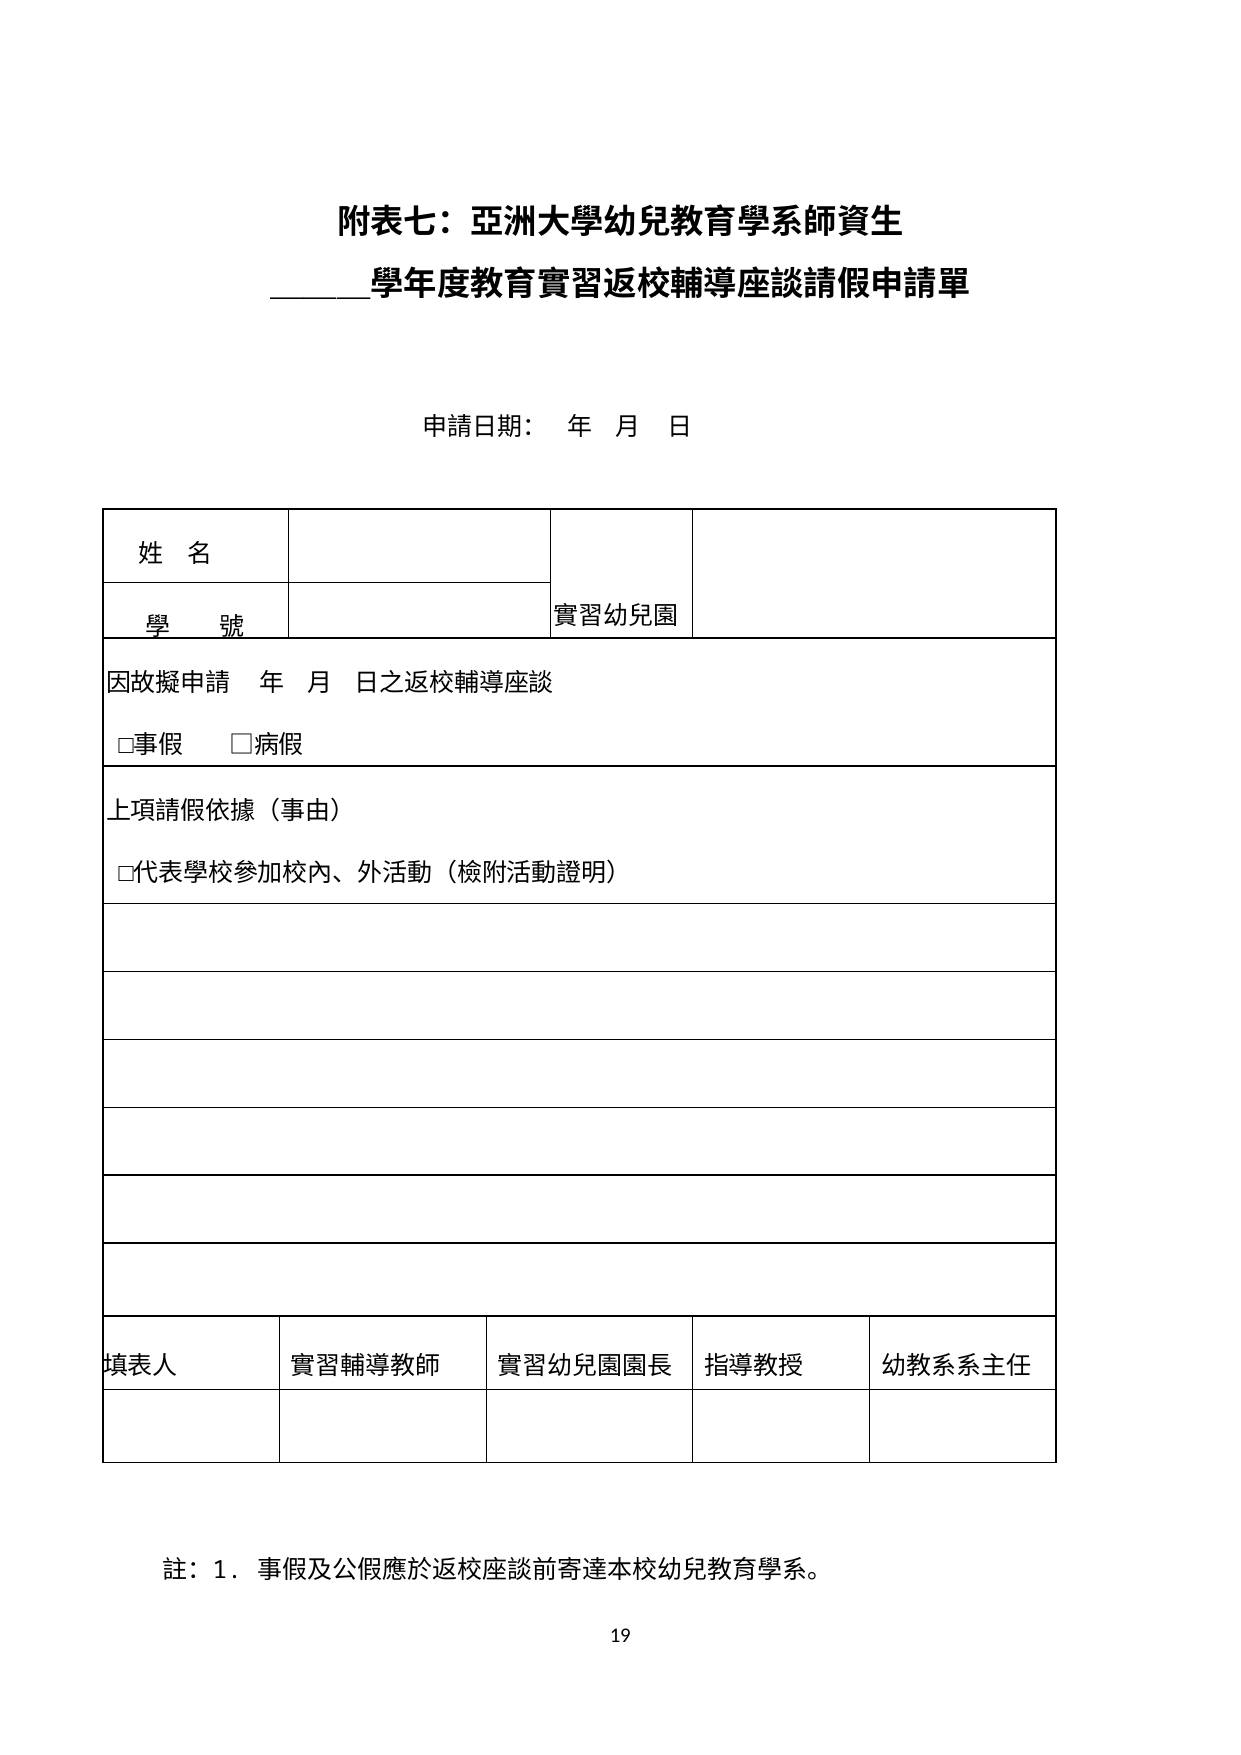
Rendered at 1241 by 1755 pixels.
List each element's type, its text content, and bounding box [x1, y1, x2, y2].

table_cell [104, 904, 1055, 971]
table_header [289, 510, 550, 582]
table_cell 實習輔導教師 [280, 1317, 486, 1389]
table_cell [104, 1040, 1055, 1106]
table_cell 因故擬申請 年 月 日之返校輔導座談 □事假 □病假 □公假 □其他 [104, 639, 1055, 765]
table_cell [104, 1390, 279, 1462]
table_cell [487, 1390, 692, 1462]
table_cell 學 號 [104, 583, 288, 637]
table_header 實習幼兒園 [551, 510, 692, 637]
table_cell 上項請假依據（事由） □代表學校參加校內、外活動（檢附活動證明） □其他（請扼要說明並檢附相關證明文件） [104, 767, 1055, 903]
table_cell 實習幼兒園園長 [487, 1317, 692, 1389]
subtitle 附表七：亞洲大學幼兒教育學系師資生 ＿＿＿學年度教育實習返校輔導座談請假申請單 [103, 177, 1137, 302]
table_cell 幼教系系主任 [870, 1317, 1055, 1389]
table_cell [280, 1390, 486, 1462]
table_header [693, 510, 1055, 637]
table_header 姓 名 [104, 510, 288, 582]
table_cell [104, 1244, 1055, 1315]
table_cell [104, 1108, 1055, 1174]
table_cell 指導教授 [693, 1317, 869, 1389]
table_cell [870, 1390, 1055, 1462]
table_cell [289, 583, 550, 637]
text 申請日期： 年 月 日 [103, 383, 1137, 446]
table_cell [104, 1176, 1055, 1242]
table_cell 填表人 [104, 1317, 279, 1389]
table_cell [693, 1390, 869, 1462]
table_cell [104, 972, 1055, 1038]
text 註：1. 事假及公假應於返校座談前寄達本校幼兒教育學系。 [162, 1526, 1137, 1588]
